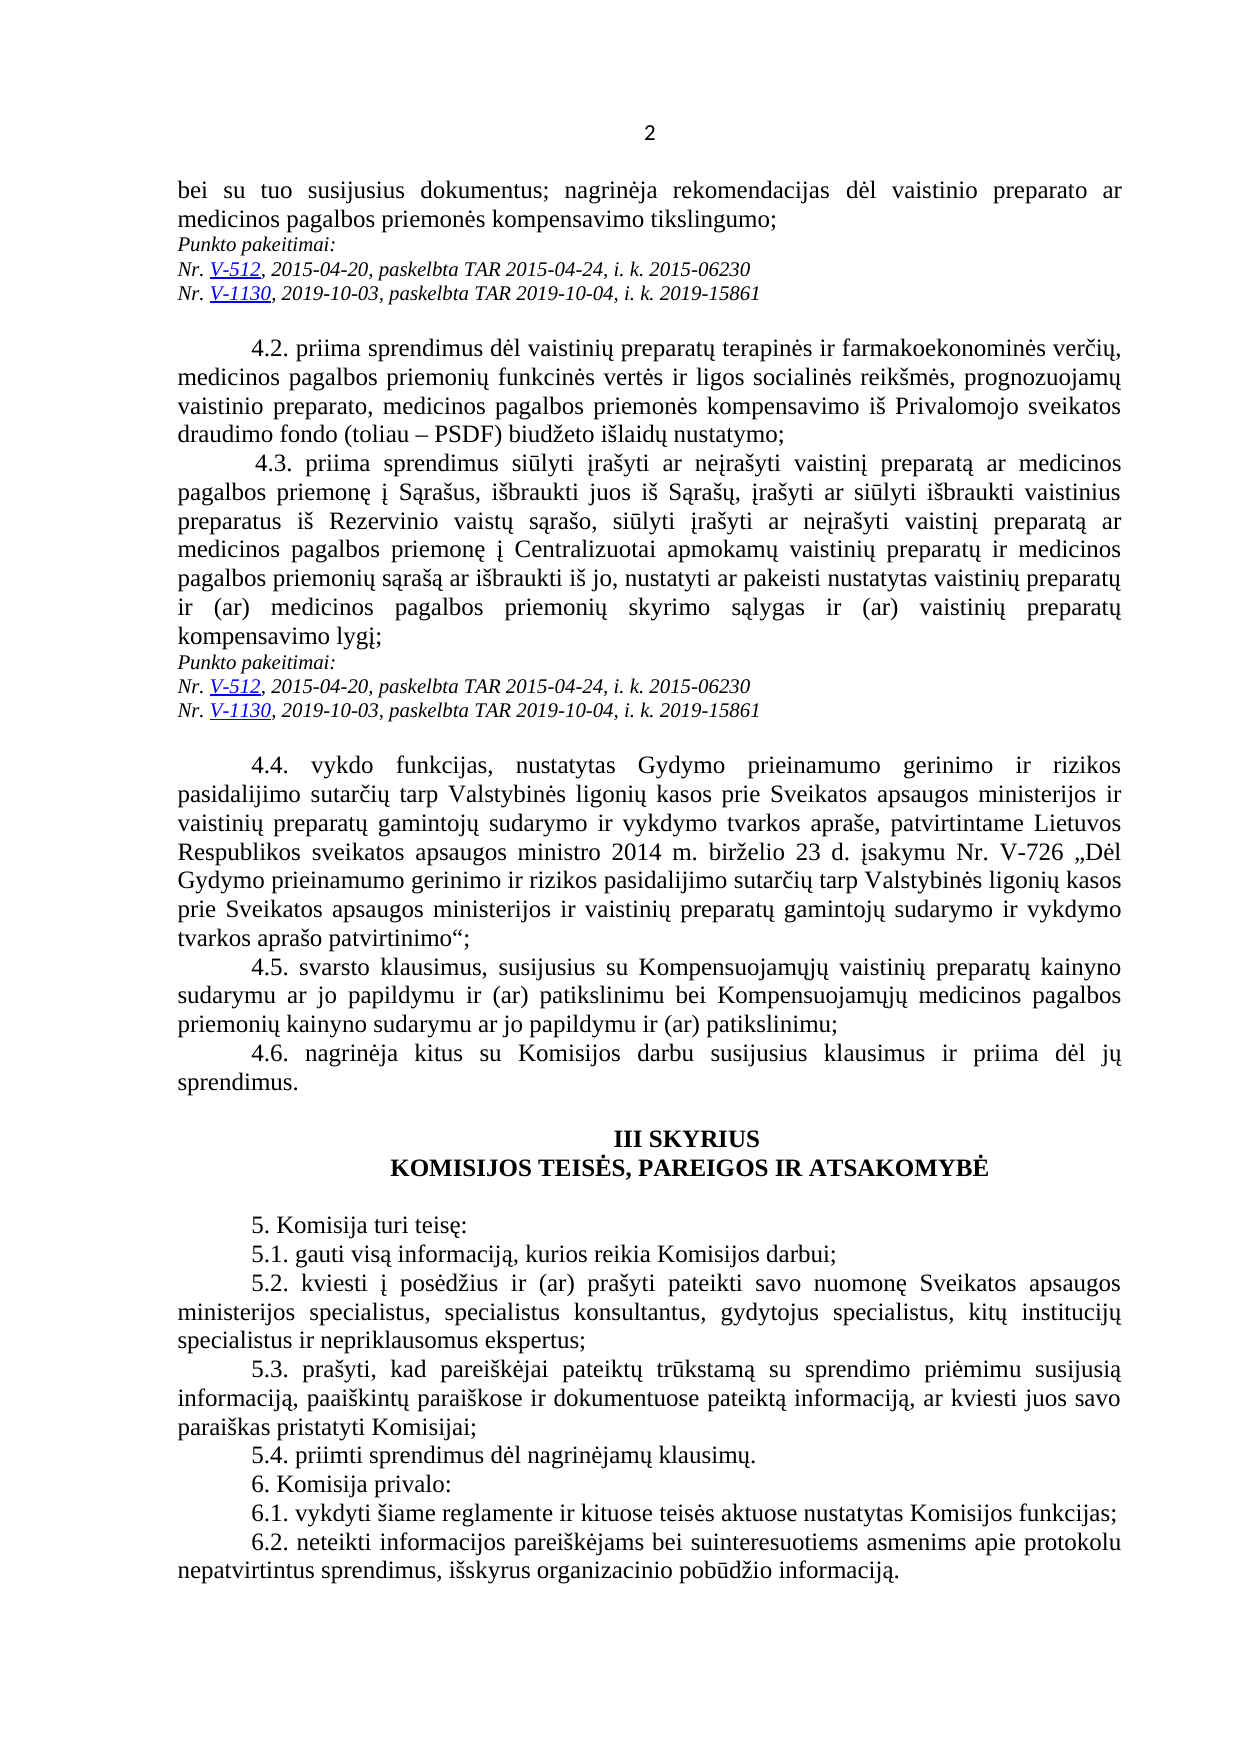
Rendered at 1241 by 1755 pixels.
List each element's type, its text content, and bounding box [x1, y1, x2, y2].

text 4.6. nagrinėja kitus su Komisijos darbu susijusius klausimus ir priima dėl jų sprendimus. [177, 1038, 1122, 1096]
text 6.1. vykdyti šiame reglamente ir kituose teisės aktuose nustatytas Komisijos funkcijas; [177, 1498, 1122, 1527]
text 4.4. vykdo funkcijas, nustatytas Gydymo prieinamumo gerinimo ir rizikos pasidalijimo sutarčių tarp Valstybinės ligonių kasos prie Sveikatos apsaugos ministerijos ir vaistinių preparatų gamintojų sudarymo ir vykdymo tvarkos apraše, patvirtintame Lietuvos Respublikos sveikatos apsaugos ministro 2014 m. birželio 23 d. įsakymu Nr. V-726 „Dėl Gydymo prieinamumo gerinimo ir rizikos pasidalijimo sutarčių tarp Valstybinės ligonių kasos prie Sveikatos apsaugos ministerijos ir vaistinių preparatų gamintojų sudarymo ir vykdymo tvarkos aprašo patvirtinimo“; [177, 751, 1122, 952]
text bei su tuo susijusius dokumentus; nagrinėja rekomendacijas dėl vaistinio preparato ar medicinos pagalbos priemonės kompensavimo tikslingumo; [177, 175, 1122, 232]
text Nr. V-512, 2015-04-20, paskelbta TAR 2015-04-24, i. k. 2015-06230 [177, 674, 1122, 698]
text KOMISIJOS TEISĖS, PAREIGOS IR ATSAKOMYBĖ [177, 1153, 1122, 1182]
text 5.3. prašyti, kad pareiškėjai pateiktų trūkstamą su sprendimo priėmimu susijusią informaciją, paaiškintų paraiškose ir dokumentuose pateiktą informaciją, ar kviesti juos savo paraiškas pristatyti Komisijai; [177, 1354, 1122, 1441]
text Nr. V-1130, 2019-10-03, paskelbta TAR 2019-10-04, i. k. 2019-15861 [177, 698, 1122, 722]
text 5. Komisija turi teisę: [177, 1211, 1122, 1239]
text 5.4. priimti sprendimus dėl nagrinėjamų klausimų. [177, 1441, 1122, 1469]
text Nr. V-512, 2015-04-20, paskelbta TAR 2015-04-24, i. k. 2015-06230 [177, 256, 1122, 281]
text Nr. V-1130, 2019-10-03, paskelbta TAR 2019-10-04, i. k. 2019-15861 [177, 281, 1122, 304]
text 4.3. priima sprendimus siūlyti įrašyti ar neįrašyti vaistinį preparatą ar medicinos pagalbos priemonę į Sąrašus, išbraukti juos iš Sąrašų, įrašyti ar siūlyti išbraukti vaistinius preparatus iš Rezervinio vaistų sąrašo, siūlyti įrašyti ar neįrašyti vaistinį preparatą ar medicinos pagalbos priemonę į Centralizuotai apmokamų vaistinių preparatų ir medicinos pagalbos priemonių sąrašą ar išbraukti iš jo, nustatyti ar pakeisti nustatytas vaistinių preparatų ir (ar) medicinos pagalbos priemonių skyrimo sąlygas ir (ar) vaistinių preparatų kompensavimo lygį; [177, 448, 1122, 649]
text 5.1. gauti visą informaciją, kurios reikia Komisijos darbui; [177, 1239, 1122, 1268]
text III SKYRIUS [177, 1124, 1122, 1153]
text 4.5. svarsto klausimus, susijusius su Kompensuojamųjų vaistinių preparatų kainyno sudarymu ar jo papildymu ir (ar) patikslinimu bei Kompensuojamųjų medicinos pagalbos priemonių kainyno sudarymu ar jo papildymu ir (ar) patikslinimu; [177, 952, 1122, 1038]
text 4.2. priima sprendimus dėl vaistinių preparatų terapinės ir farmakoekonominės verčių, medicinos pagalbos priemonių funkcinės vertės ir ligos socialinės reikšmės, prognozuojamų vaistinio preparato, medicinos pagalbos priemonės kompensavimo iš Privalomojo sveikatos draudimo fondo (toliau – PSDF) biudžeto išlaidų nustatymo; [177, 333, 1122, 448]
text Punkto pakeitimai: [177, 649, 1122, 674]
text 6.2. neteikti informacijos pareiškėjams bei suinteresuotiems asmenims apie protokolu nepatvirtintus sprendimus, išskyrus organizacinio pobūdžio informaciją. [177, 1527, 1122, 1584]
text 6. Komisija privalo: [177, 1469, 1122, 1498]
text 5.2. kviesti į posėdžius ir (ar) prašyti pateikti savo nuomonę Sveikatos apsaugos ministerijos specialistus, specialistus konsultantus, gydytojus specialistus, kitų institucijų specialistus ir nepriklausomus ekspertus; [177, 1268, 1122, 1354]
text Punkto pakeitimai: [177, 232, 1122, 256]
